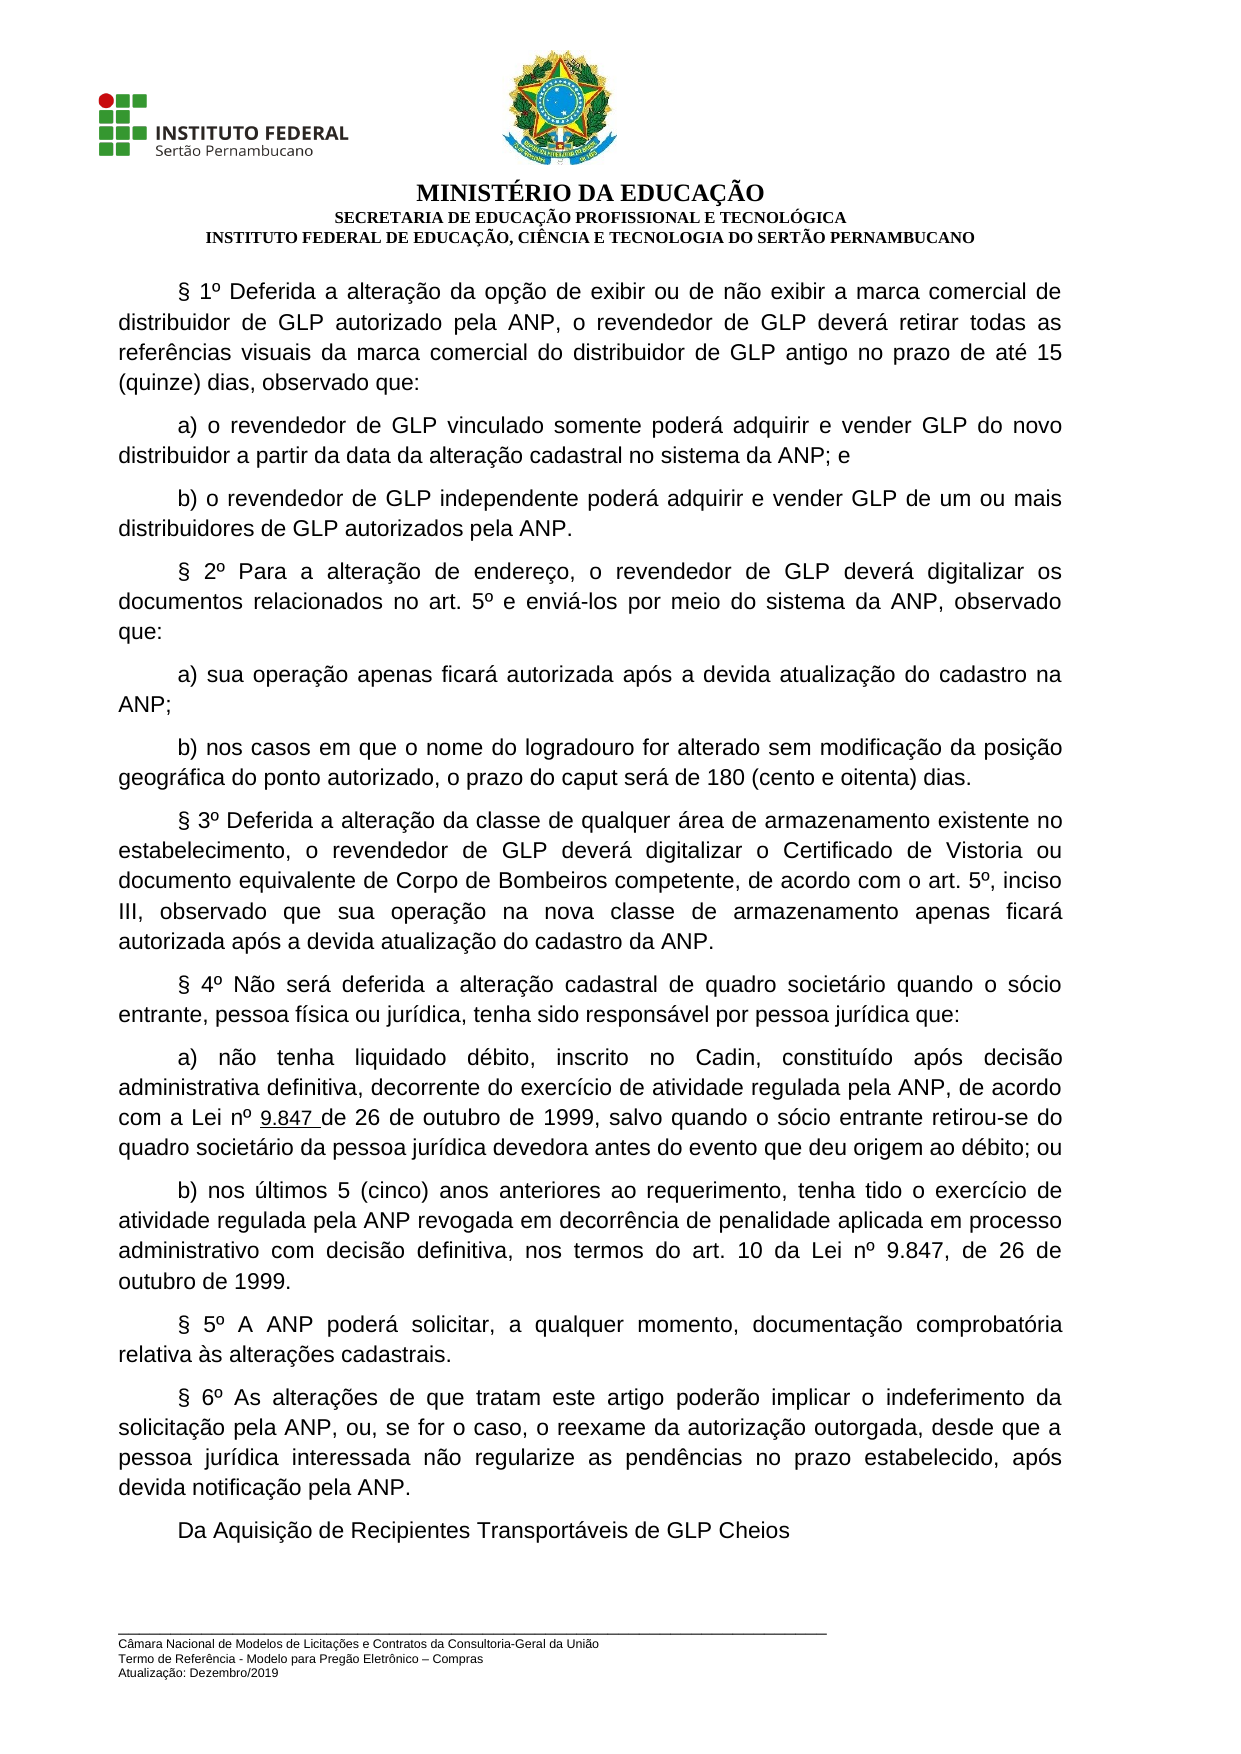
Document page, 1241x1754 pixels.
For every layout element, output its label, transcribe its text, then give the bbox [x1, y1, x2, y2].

text § 5º A ANP poderá solicitar, a qualquer momento, documentação comprobatória relativa às alterações cadastrais. [118, 1311, 1063, 1367]
text § 1º Deferida a alteração da opção de exibir ou de não exibir a marca comercial de distribuidor de GLP autorizado pela ANP, o revendedor de GLP deverá retirar todas as referências visuais da marca comercial do distribuidor de GLP antigo no prazo de até 15 (quinze) dias, observado que: [118, 278, 1063, 395]
picture [98, 93, 349, 156]
text b) nos casos em que o nome do logradouro for alterado sem modificação da posição geográfica do ponto autorizado, o prazo do caput será de 180 (cento e oitenta) dias. [118, 734, 1063, 791]
text § 4º Não será deferida a alteração cadastral de quadro societário quando o sócio entrante, pessoa física ou jurídica, tenha sido responsável por pessoa jurídica que: [118, 971, 1063, 1027]
text a) não tenha liquidado débito, inscrito no Cadin, constituído após decisão administrativa definitiva, decorrente do exercício de atividade regulada pela ANP, de acordo com a Lei nº 9.847 de 26 de outubro de 1999, salvo quando o sócio entrante retirou-se do quadro societário da pessoa jurídica devedora antes do evento que deu origem ao débito; ou [118, 1044, 1063, 1161]
text b) nos últimos 5 (cinco) anos anteriores ao requerimento, tenha tido o exercício de atividade regulada pela ANP revogada em decorrência de penalidade aplicada em processo administrativo com decisão definitiva, nos termos do art. 10 da Lei nº 9.847, de 26 de outubro de 1999. [118, 1177, 1063, 1294]
text a) o revendedor de GLP vinculado somente poderá adquirir e vender GLP do novo distribuidor a partir da data da alteração cadastral no sistema da ANP; e [118, 412, 1063, 468]
text § 6º As alterações de que tratam este artigo poderão implicar o indeferimento da solicitação pela ANP, ou, se for o caso, o reexame da autorização outorgada, desde que a pessoa jurídica interessada não regularize as pendências no prazo estabelecido, após devida notificação pela ANP. [118, 1383, 1063, 1501]
picture [502, 50, 617, 165]
text § 3º Deferida a alteração da classe de qualquer área de armazenamento existente no estabelecimento, o revendedor de GLP deverá digitalizar o Certificado de Vistoria ou documento equivalente de Corpo de Bombeiros competente, de acordo com o art. 5º, inciso III, observado que sua operação na nova classe de armazenamento apenas ficará autorizada após a devida atualização do cadastro da ANP. [118, 807, 1063, 954]
text a) sua operação apenas ficará autorizada após a devida atualização do cadastro na ANP; [118, 661, 1063, 717]
text b) o revendedor de GLP independente poderá adquirir e vender GLP de um ou mais distribuidores de GLP autorizados pela ANP. [118, 485, 1063, 541]
text § 2º Para a alteração de endereço, o revendedor de GLP deverá digitalizar os documentos relacionados no art. 5º e enviá-los por meio do sistema da ANP, observado que: [118, 558, 1063, 644]
text Da Aquisição de Recipientes Transportáveis de GLP Cheios [118, 1517, 1063, 1543]
